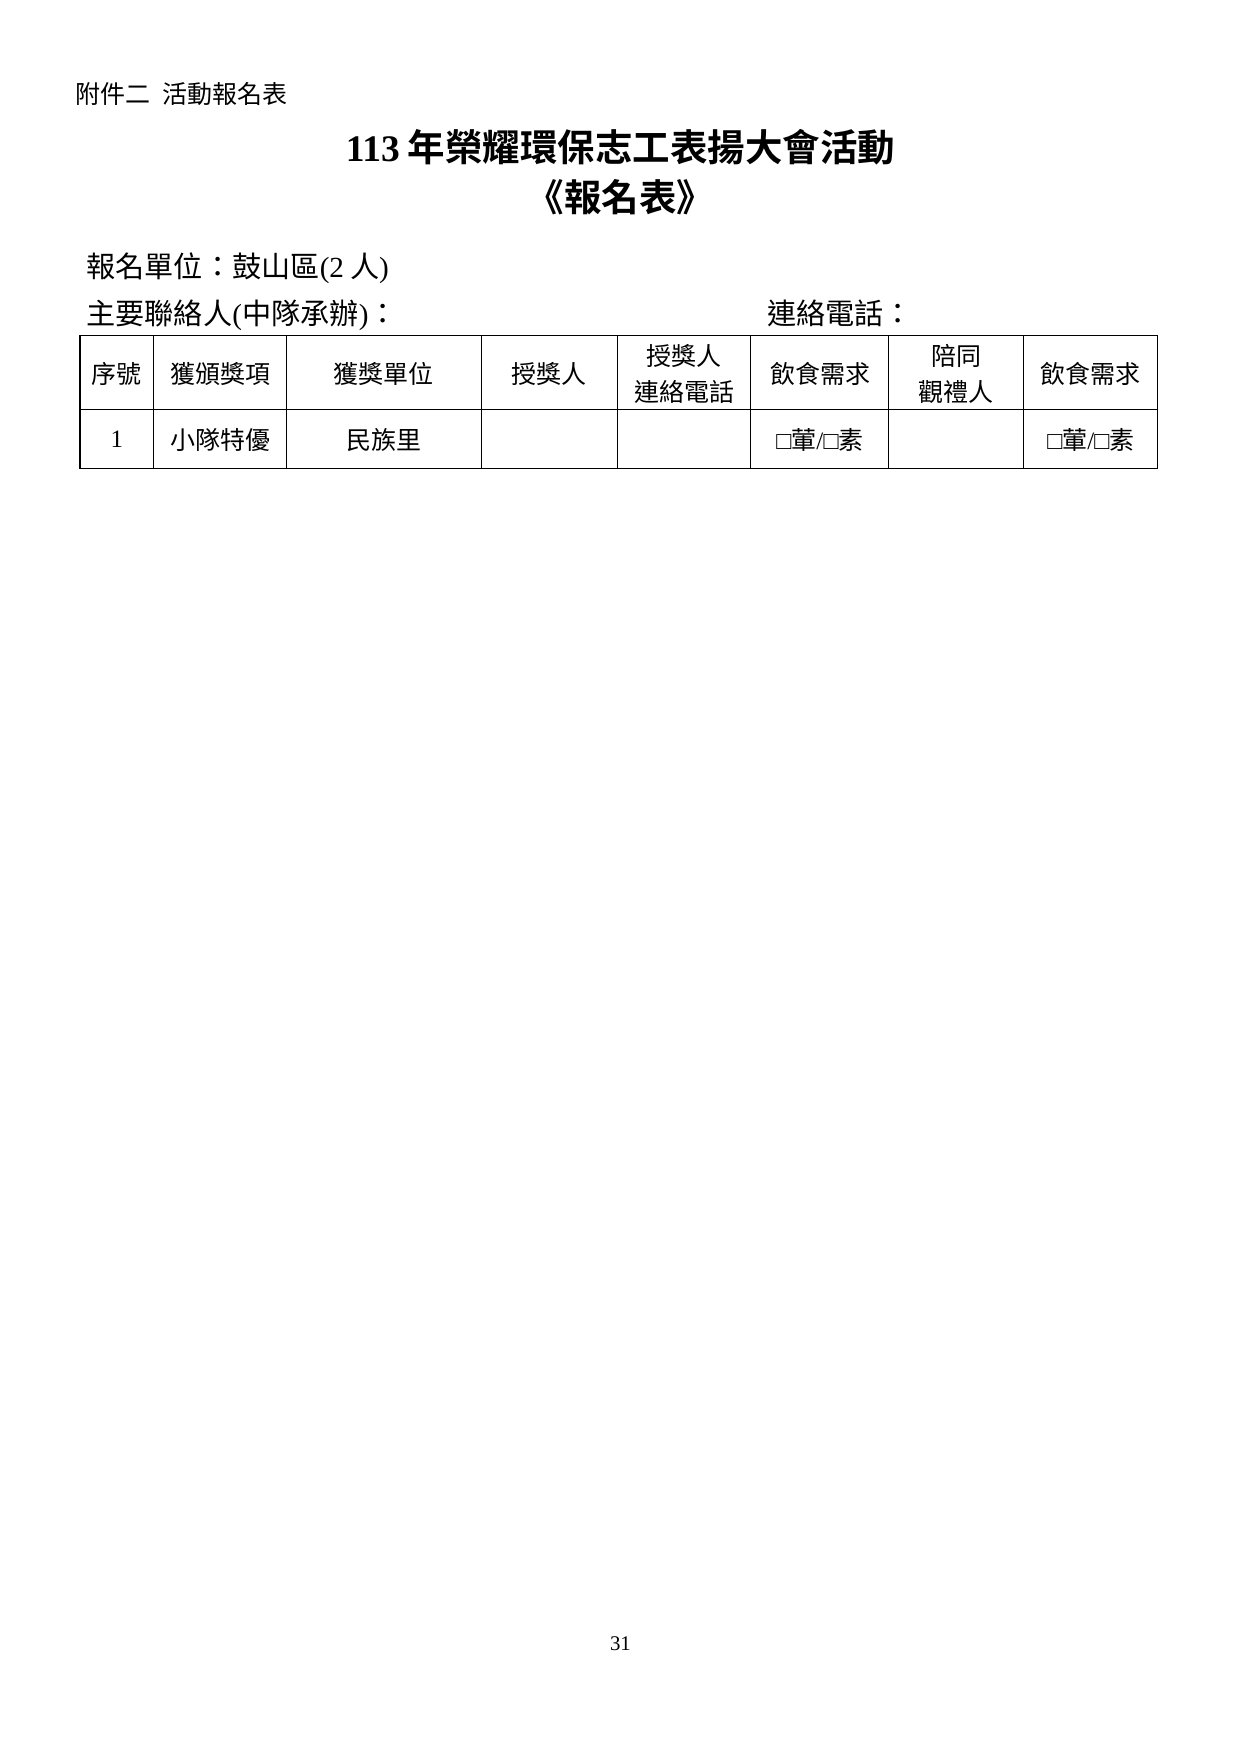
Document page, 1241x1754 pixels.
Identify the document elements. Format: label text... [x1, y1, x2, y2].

table_cell 陪同 觀禮人 [889, 336, 1023, 409]
table_cell [1158, 409, 1164, 468]
table_cell 飲食需求 [1024, 336, 1157, 409]
table_cell [75, 409, 79, 468]
table_cell [1158, 335, 1164, 409]
table_cell 獲獎單位 [287, 336, 481, 409]
table_cell [618, 410, 750, 468]
table_header 報名單位：鼓山區(2人) [75, 241, 1164, 288]
text 113年榮耀環保志工表揚大會活動 [75, 121, 1165, 171]
table_cell [75, 335, 79, 409]
table_cell 飲食需求 [751, 336, 888, 409]
table_cell [482, 410, 617, 468]
table_cell 授獎人 [482, 336, 617, 409]
table_cell □葷/□素 [751, 410, 888, 468]
table_cell 授獎人 連絡電話 [618, 336, 750, 409]
table_cell 小隊特優 [154, 410, 286, 468]
table_cell 獲頒獎項 [154, 336, 286, 409]
table_cell 1 [81, 410, 153, 468]
table_cell [889, 410, 1023, 468]
table_cell 序號 [81, 336, 153, 409]
table_cell □葷/□素 [1024, 410, 1157, 468]
text 《報名表》 [75, 171, 1165, 221]
table_cell 主要聯絡人(中隊承辦)： [75, 288, 756, 335]
table_cell 連絡電話： [756, 288, 1164, 335]
table_cell 民族里 [287, 410, 481, 468]
